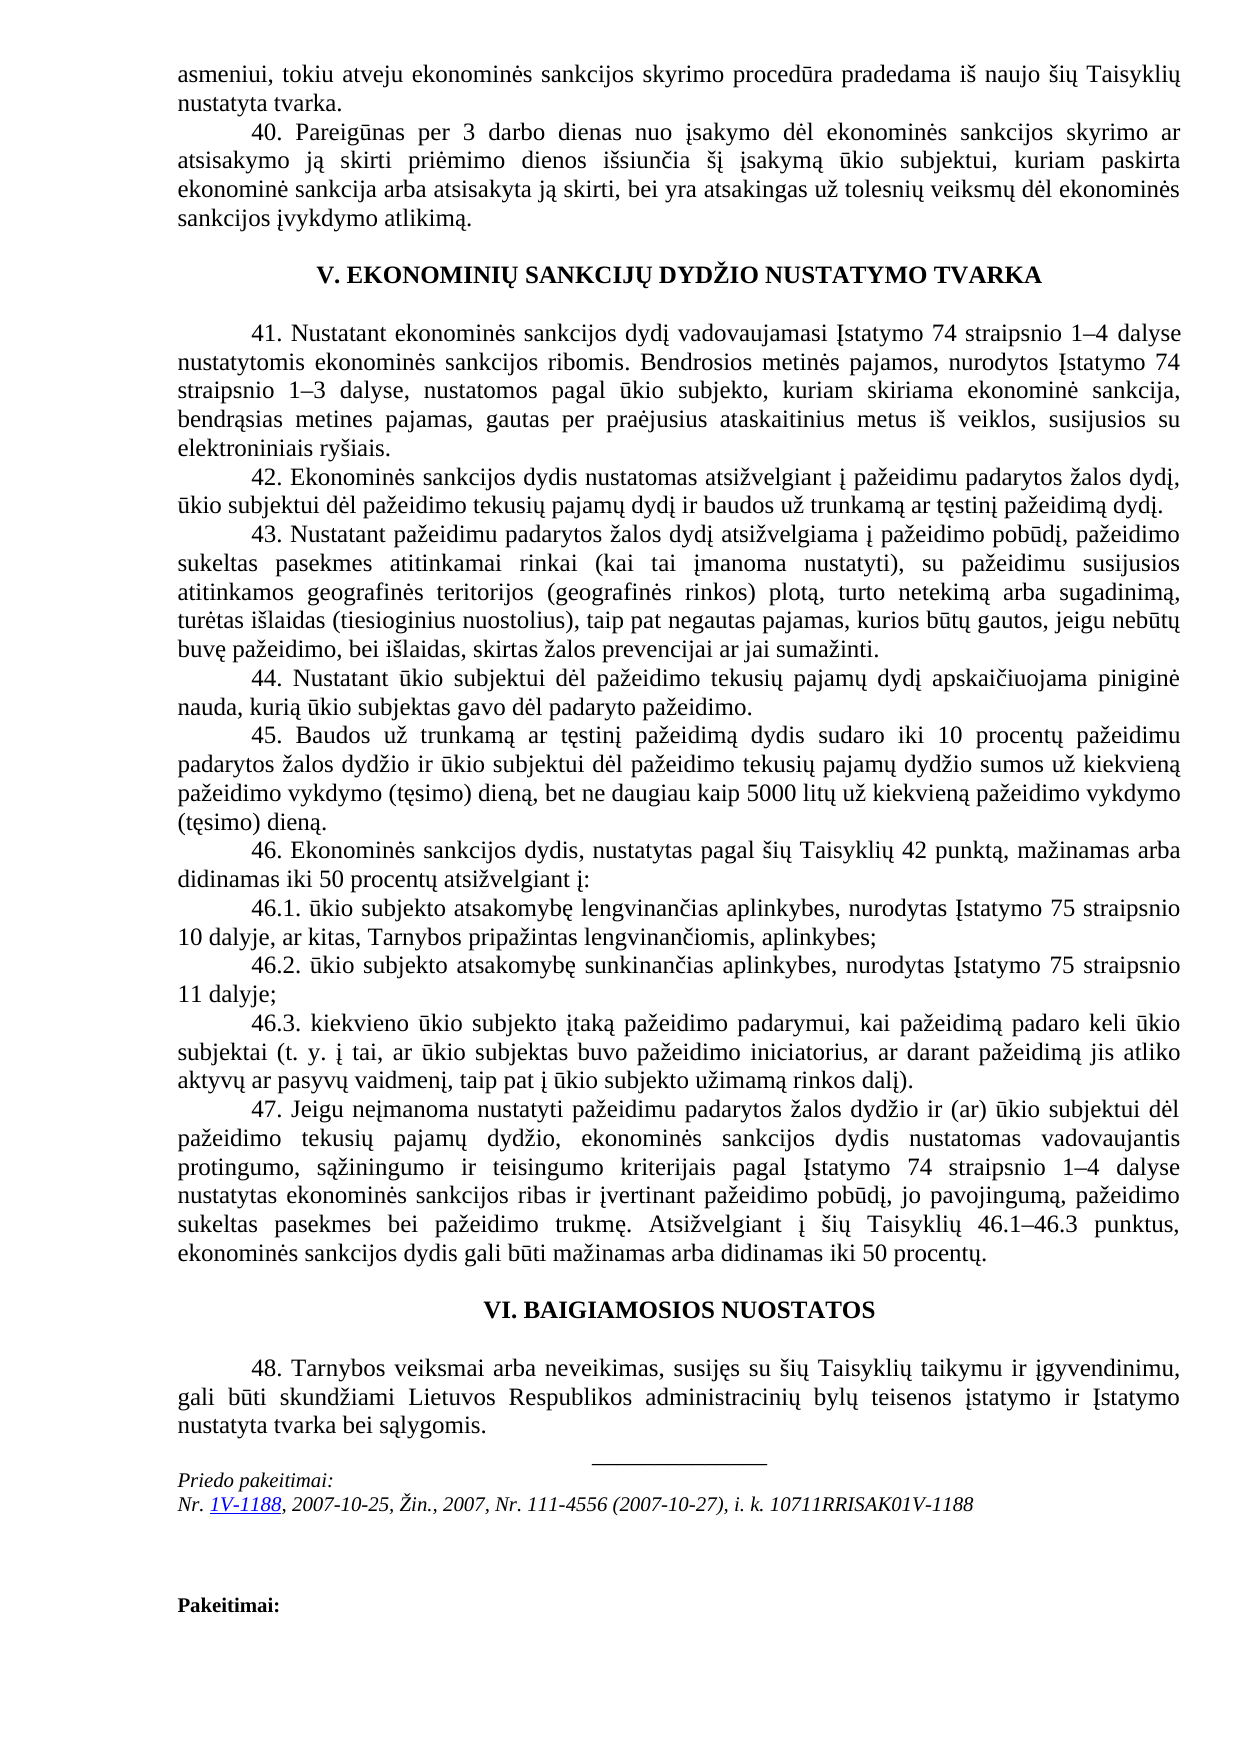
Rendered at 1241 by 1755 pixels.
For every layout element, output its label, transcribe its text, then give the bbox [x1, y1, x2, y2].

text 44. Nustatant ūkio subjektui dėl pažeidimo tekusių pajamų dydį apskaičiuojama piniginė nauda, kurią ūkio subjektas gavo dėl padaryto pažeidimo. [177, 663, 1181, 720]
text 46. Ekonominės sankcijos dydis, nustatytas pagal šių Taisyklių 42 punktą, mažinamas arba didinamas iki 50 procentų atsižvelgiant į: [177, 835, 1181, 893]
text 47. Jeigu neįmanoma nustatyti pažeidimu padarytos žalos dydžio ir (ar) ūkio subjektui dėl pažeidimo tekusių pajamų dydžio, ekonominės sankcijos dydis nustatomas vadovaujantis protingumo, sąžiningumo ir teisingumo kriterijais pagal Įstatymo 74 straipsnio 1–4 dalyse nustatytas ekonominės sankcijos ribas ir įvertinant pažeidimo pobūdį, jo pavojingumą, pažeidimo sukeltas pasekmes bei pažeidimo trukmę. Atsižvelgiant į šių Taisyklių 46.1–46.3 punktus, ekonominės sankcijos dydis gali būti mažinamas arba didinamas iki 50 procentų. [177, 1094, 1181, 1267]
text 45. Baudos už trunkamą ar tęstinį pažeidimą dydis sudaro iki 10 procentų pažeidimu padarytos žalos dydžio ir ūkio subjektui dėl pažeidimo tekusių pajamų dydžio sumos už kiekvieną pažeidimo vykdymo (tęsimo) dieną, bet ne daugiau kaip 5000 litų už kiekvieną pažeidimo vykdymo (tęsimo) dieną. [177, 720, 1181, 835]
text 43. Nustatant pažeidimu padarytos žalos dydį atsižvelgiama į pažeidimo pobūdį, pažeidimo sukeltas pasekmes atitinkamai rinkai (kai tai įmanoma nustatyti), su pažeidimu susijusios atitinkamos geografinės teritorijos (geografinės rinkos) plotą, turto netekimą arba sugadinimą, turėtas išlaidas (tiesioginius nuostolius), taip pat negautas pajamas, kurios būtų gautos, jeigu nebūtų buvę pažeidimo, bei išlaidas, skirtas žalos prevencijai ar jai sumažinti. [177, 519, 1181, 663]
text 42. Ekonominės sankcijos dydis nustatomas atsižvelgiant į pažeidimu padarytos žalos dydį, ūkio subjektui dėl pažeidimo tekusių pajamų dydį ir baudos už trunkamą ar tęstinį pažeidimą dydį. [177, 462, 1181, 519]
text 46.2. ūkio subjekto atsakomybę sunkinančias aplinkybes, nurodytas Įstatymo 75 straipsnio 11 dalyje; [177, 950, 1181, 1008]
text ______________ [177, 1439, 1181, 1468]
text Nr. 1V-1188, 2007-10-25, Žin., 2007, Nr. 111-4556 (2007-10-27), i. k. 10711RRISAK01V-1188 [177, 1492, 1181, 1516]
text V. EKONOMINIŲ SANKCIJŲ DYDŽIO NUSTATYMO TVARKA [177, 260, 1181, 289]
text asmeniui, tokiu atveju ekonominės sankcijos skyrimo procedūra pradedama iš naujo šių Taisyklių nustatyta tvarka. [177, 59, 1181, 117]
text 40. Pareigūnas per 3 darbo dienas nuo įsakymo dėl ekonominės sankcijos skyrimo ar atsisakymo ją skirti priėmimo dienos išsiunčia šį įsakymą ūkio subjektui, kuriam paskirta ekonominė sankcija arba atsisakyta ją skirti, bei yra atsakingas už tolesnių veiksmų dėl ekonominės sankcijos įvykdymo atlikimą. [177, 117, 1181, 232]
text 48. Tarnybos veiksmai arba neveikimas, susijęs su šių Taisyklių taikymu ir įgyvendinimu, gali būti skundžiami Lietuvos Respublikos administracinių bylų teisenos įstatymo ir Įstatymo nustatyta tvarka bei sąlygomis. [177, 1353, 1181, 1439]
text VI. BAIGIAMOSIOS NUOSTATOS [177, 1295, 1181, 1324]
text 41. Nustatant ekonominės sankcijos dydį vadovaujamasi Įstatymo 74 straipsnio 1–4 dalyse nustatytomis ekonominės sankcijos ribomis. Bendrosios metinės pajamos, nurodytos Įstatymo 74 straipsnio 1–3 dalyse, nustatomos pagal ūkio subjekto, kuriam skiriama ekonominė sankcija, bendrąsias metines pajamas, gautas per praėjusius ataskaitinius metus iš veiklos, susijusios su elektroniniais ryšiais. [177, 318, 1181, 462]
text Pakeitimai: [177, 1593, 1181, 1617]
text Priedo pakeitimai: [177, 1468, 1181, 1492]
text 46.3. kiekvieno ūkio subjekto įtaką pažeidimo padarymui, kai pažeidimą padaro keli ūkio subjektai (t. y. į tai, ar ūkio subjektas buvo pažeidimo iniciatorius, ar darant pažeidimą jis atliko aktyvų ar pasyvų vaidmenį, taip pat į ūkio subjekto užimamą rinkos dalį). [177, 1008, 1181, 1094]
text 46.1. ūkio subjekto atsakomybę lengvinančias aplinkybes, nurodytas Įstatymo 75 straipsnio 10 dalyje, ar kitas, Tarnybos pripažintas lengvinančiomis, aplinkybes; [177, 893, 1181, 950]
